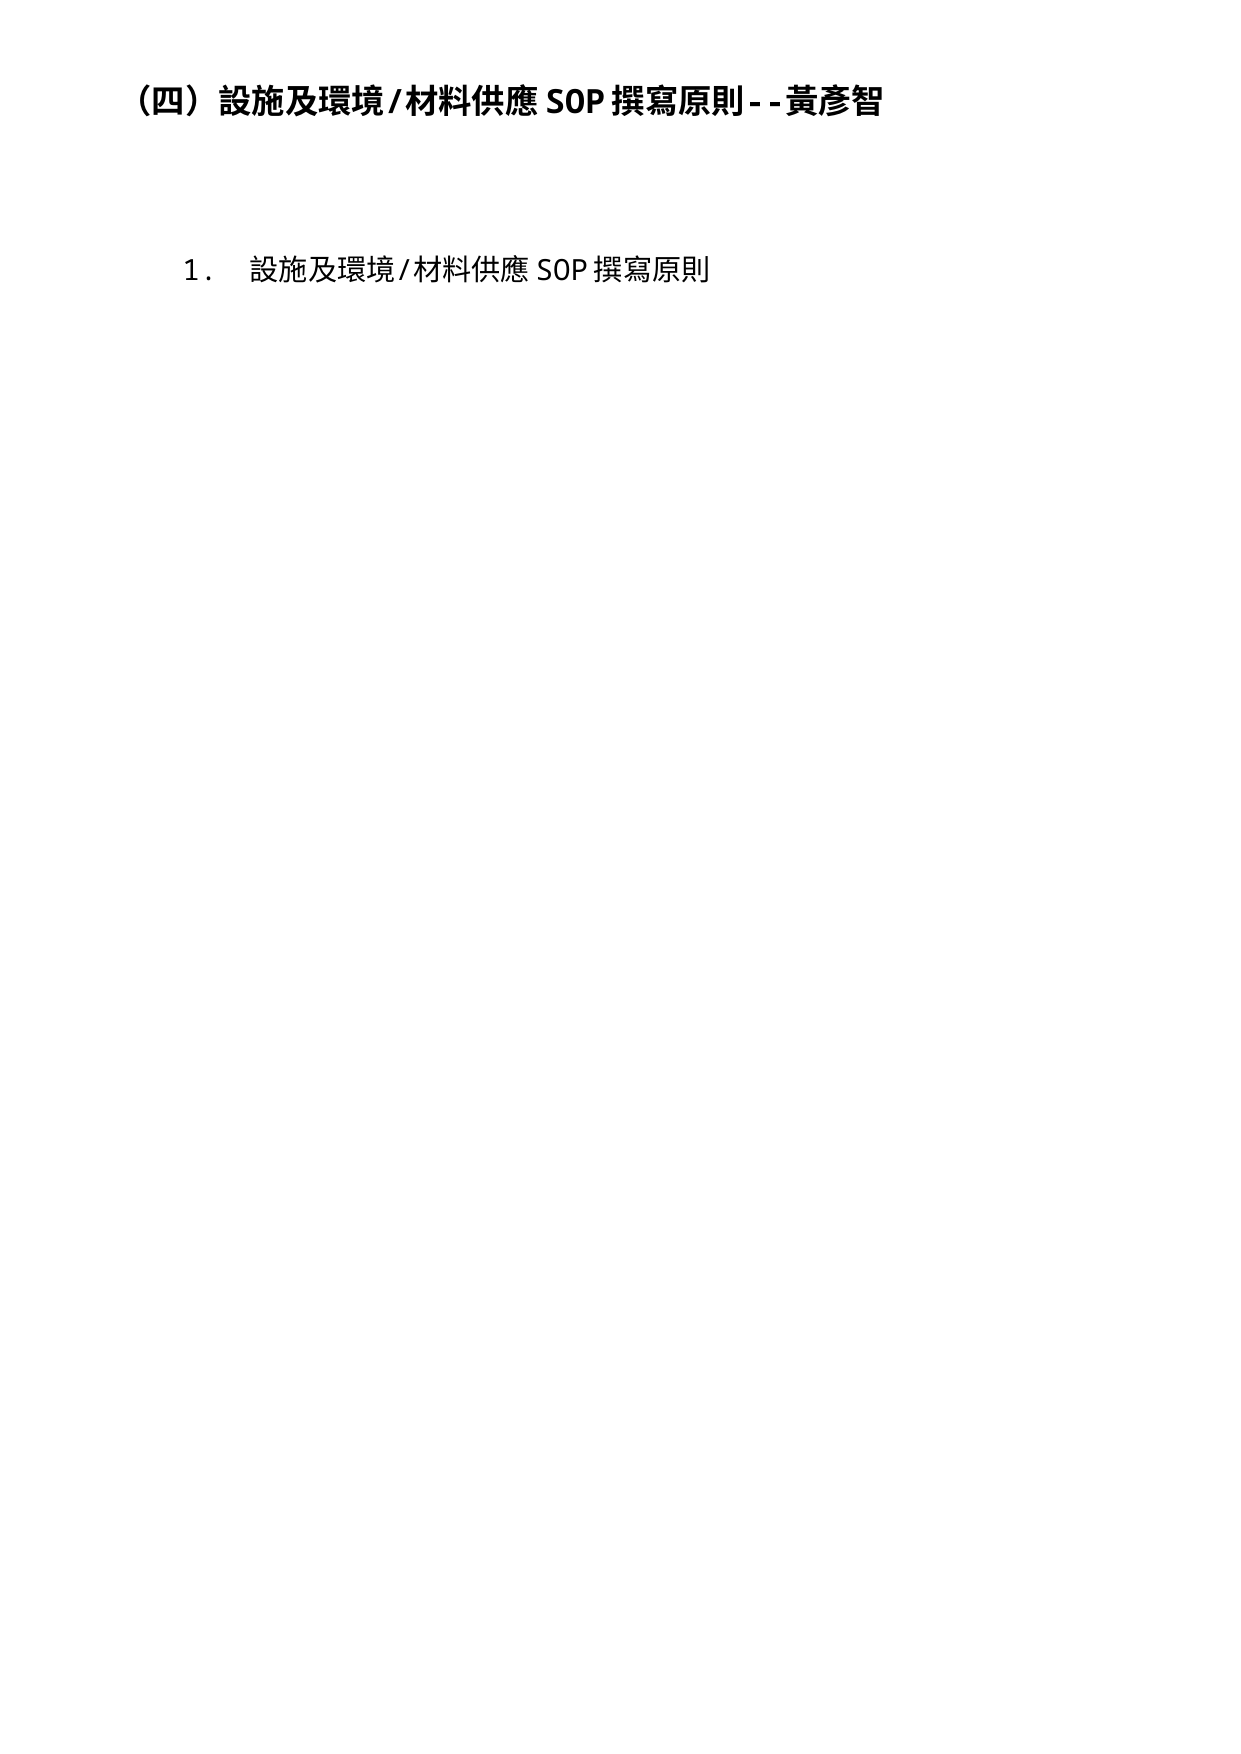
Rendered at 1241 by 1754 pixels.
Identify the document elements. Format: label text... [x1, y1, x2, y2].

text （四）設施及環境/材料供應SOP撰寫原則--黃彥智 [118, 75, 1122, 123]
